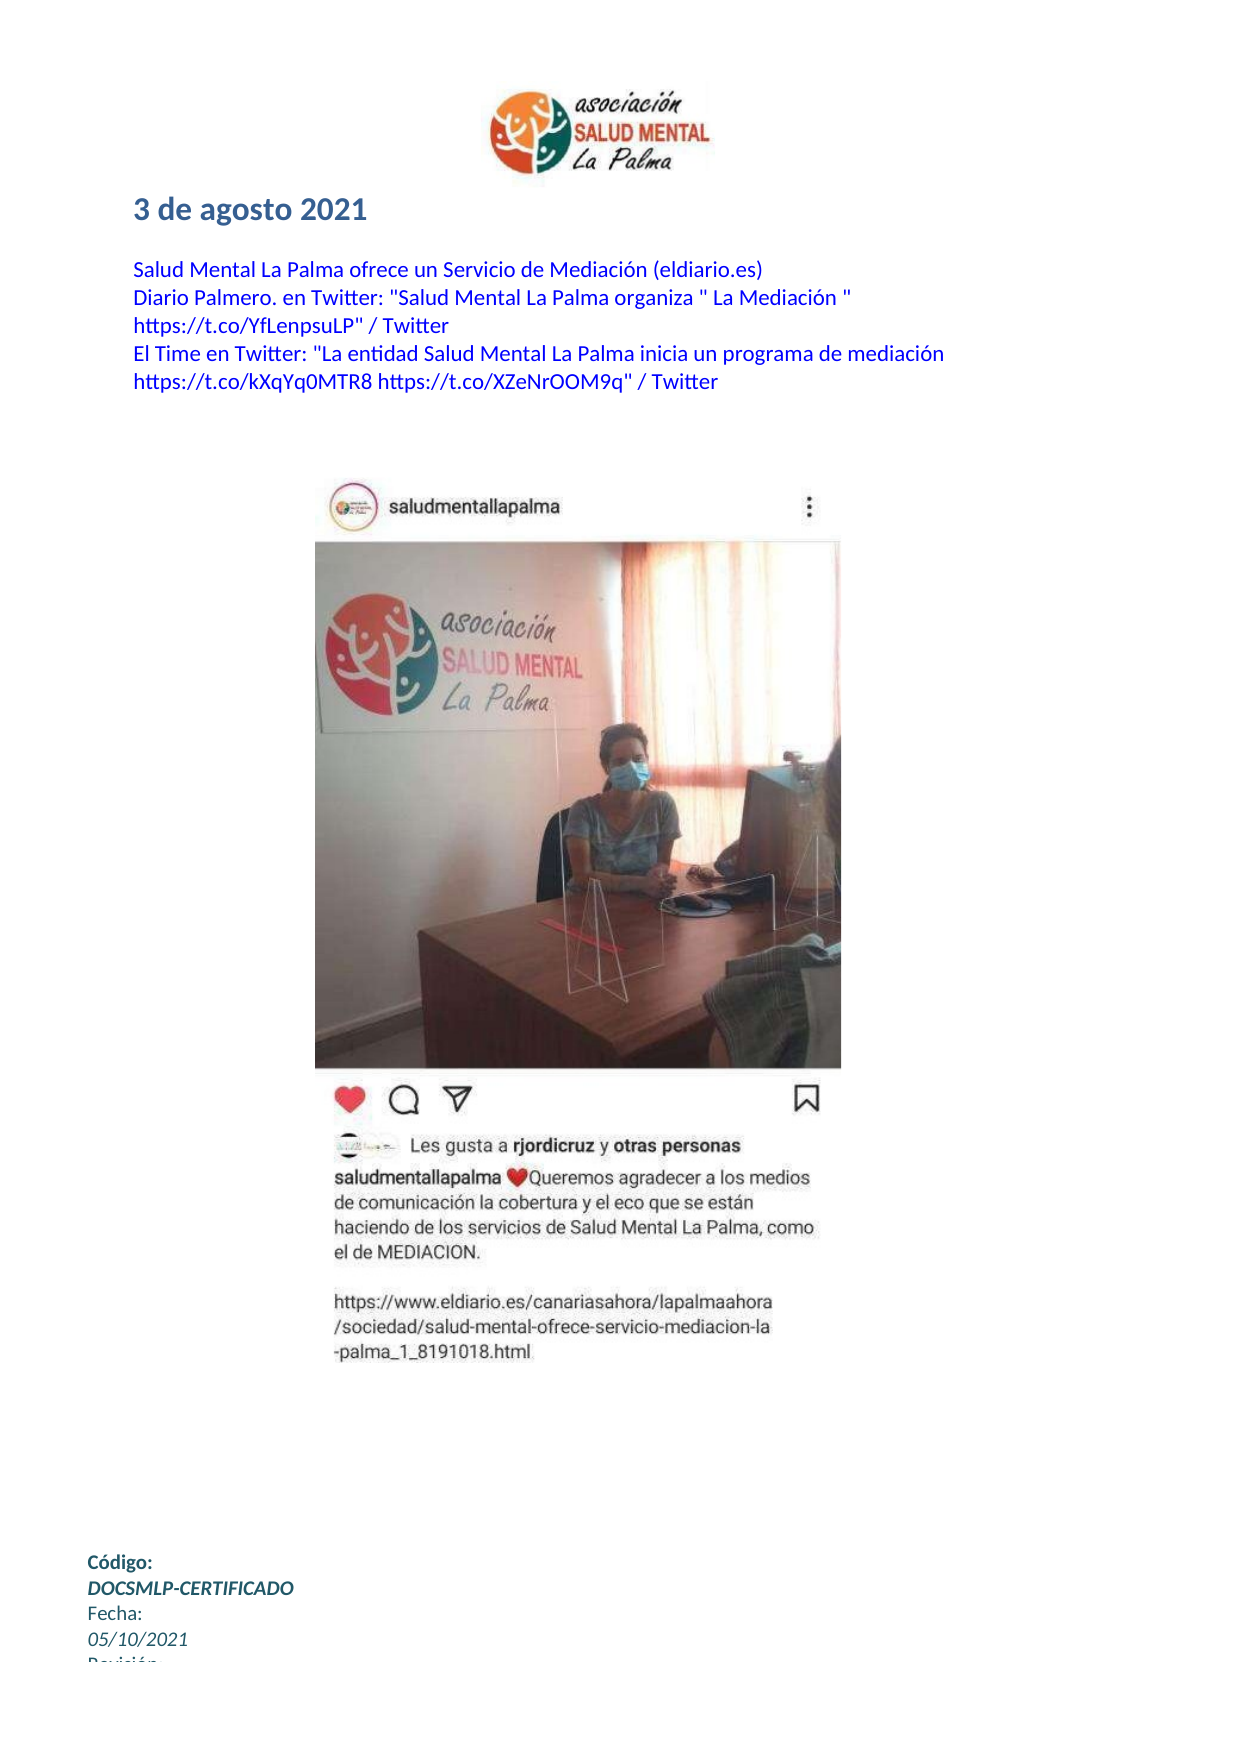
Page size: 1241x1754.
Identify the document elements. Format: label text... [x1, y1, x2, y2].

text El Time en Twitter: "La entidad Salud Mental La Palma inicia un programa de mediación https://t.co/kXqYq0MTR8 https://t.co/XZeNrOOM9q" / Twitter [133, 339, 948, 395]
picture [315, 477, 842, 1363]
text Salud Mental La Palma ofrece un Servicio de Mediación (eldiario.es) [133, 255, 1180, 283]
picture [480, 81, 716, 187]
subtitle de agosto 2021 [133, 187, 1180, 228]
text Diario Palmero. en Twitter: "Salud Mental La Palma organiza " La Mediación " https://t.co/YfLenpsuLP" / Twitter [133, 283, 855, 339]
